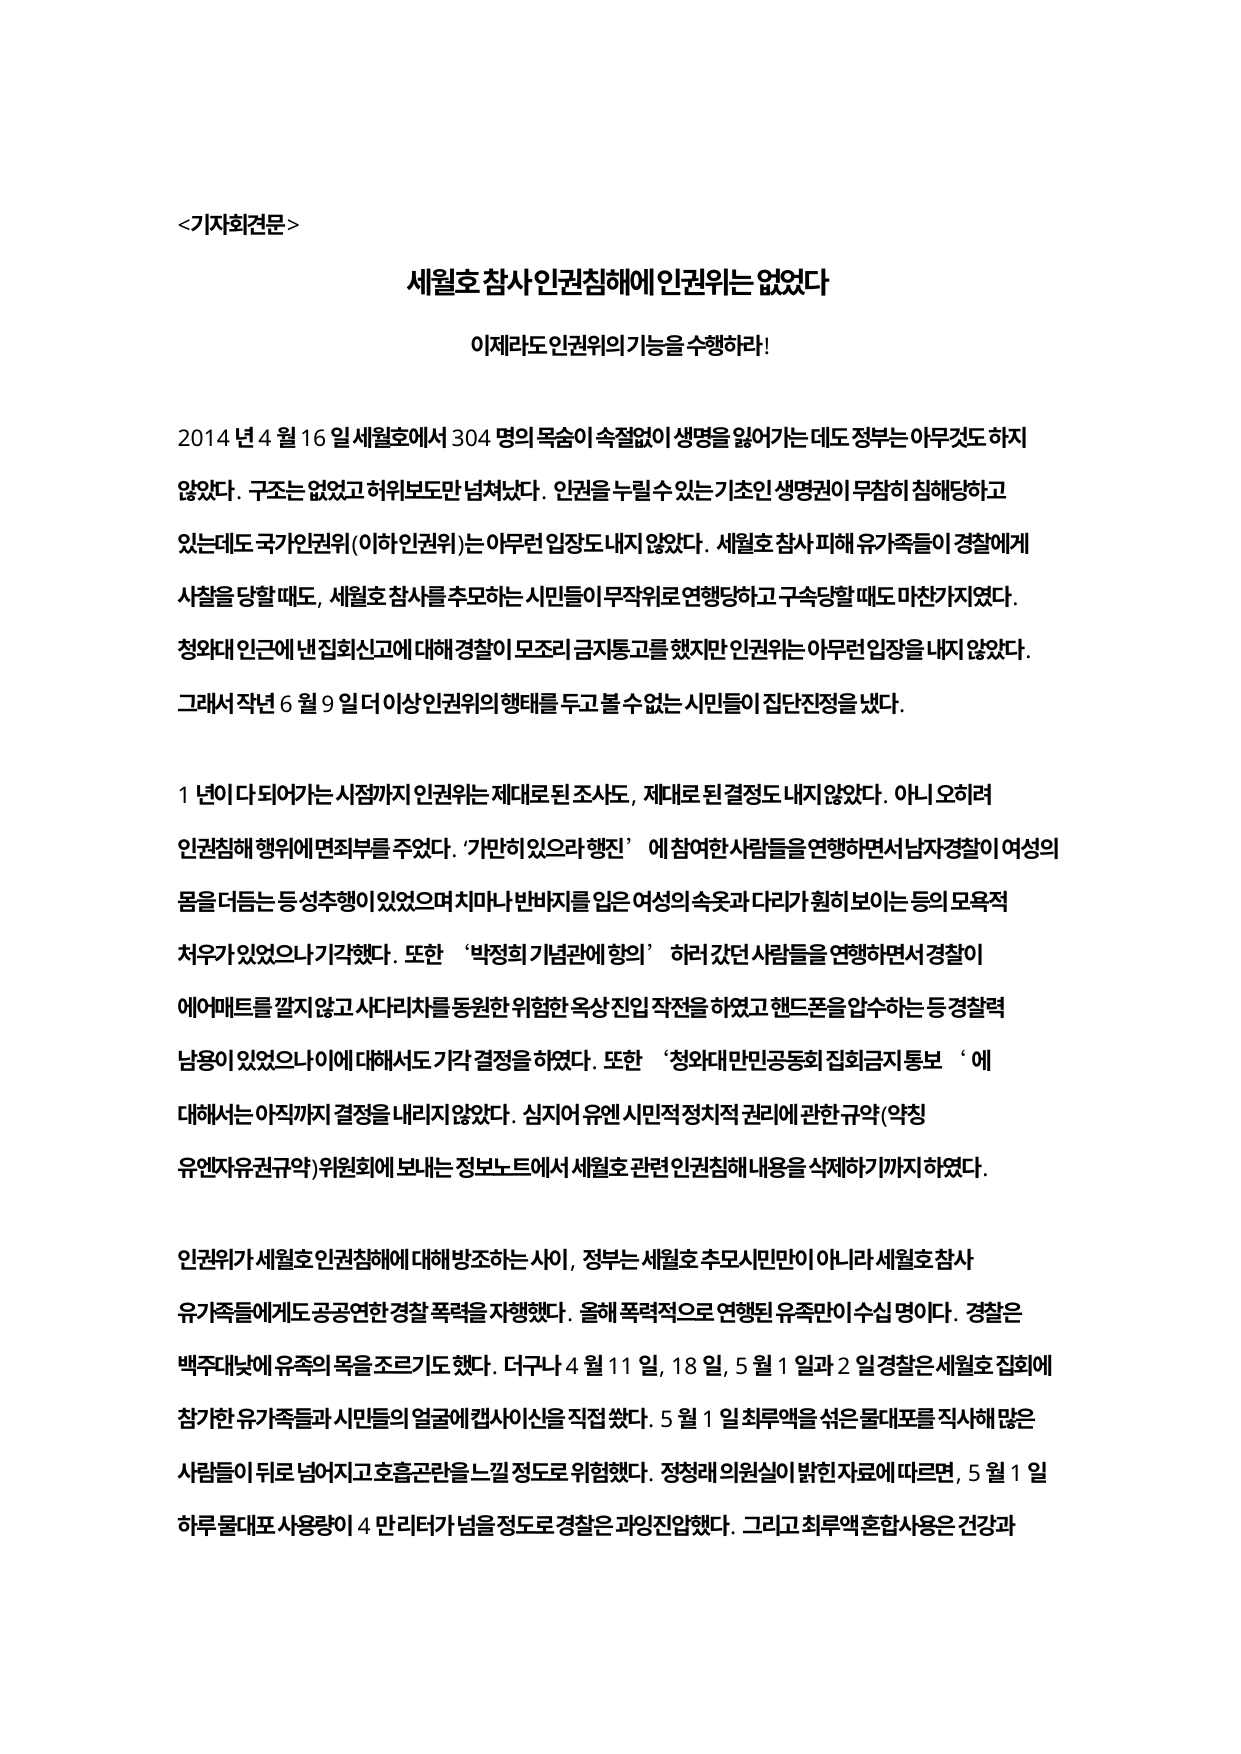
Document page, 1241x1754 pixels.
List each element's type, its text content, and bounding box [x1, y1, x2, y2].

text 이제라도 인권위의 기능을 수행하라! [177, 328, 1063, 361]
text 2014년 4월 16일 세월호에서 304명의 목숨이 속절없이 생명을 잃어가는 데도 정부는 아무것도 하지 않았다. 구조는 없었고 허위보도만 넘쳐났다. 인권을 누릴 수 있는 기초인 생명권이 무참히 침해당하고 있는데도 국가인권위(이하 인권위)는 아무런 입장도 내지 않았다. 세월호 참사 피해 유가족들이 경찰에게 사찰을 당할 때도, 세월호 참사를 추모하는 시민들이 무작위로 연행당하고 구속당할 때도 마찬가지였다. 청와대 인근에 낸 집회신고에 대해 경찰이 모조리 금지통고를 했지만 인권위는 아무런 입장을 내지 않았다. 그래서 작년 6월 9일 더 이상 인권위의 행태를 두고 볼 수 없는 시민들이 집단진정을 냈다. [177, 419, 1063, 719]
text 인권위가 세월호 인권침해에 대해 방조하는 사이, 정부는 세월호 추모시민만이 아니라 세월호 참사 유가족들에게도 공공연한 경찰 폭력을 자행했다. 올해 폭력적으로 연행된 유족만이 수십 명이다. 경찰은 백주대낮에 유족의 목을 조르기도 했다. 더구나 4월 11일, 18일, 5월 1일과 2일 경찰은 세월호 집회에 참가한 유가족들과 시민들의 얼굴에 캡사이신을 직접 쐈다. 5월 1일 최루액을 섞은 물대포를 직사해 많은 사람들이 뒤로 넘어지고 호흡곤란을 느낄 정도로 위험했다. 정청래 의원실이 밝힌 자료에 따르면, 5월 1일 하루 물대포 사용량이 4만 리터가 넘을 정도로 경찰은 과잉진압했다. 그리고 최루액 혼합사용은 건강과 [177, 1241, 1063, 1541]
text 1년이 다 되어가는 시점까지 인권위는 제대로 된 조사도, 제대로 된 결정도 내지 않았다. 아니 오히려 인권침해 행위에 면죄부를 주었다. ‘가만히 있으라 행진’에 참여한 사람들을 연행하면서 남자경찰이 여성의 몸을 더듬는 등 성추행이 있었으며 치마나 반바지를 입은 여성의 속옷과 다리가 훤히 보이는 등의 모욕적 처우가 있었으나 기각했다. 또한 ‘박정희 기념관에 항의’하러 갔던 사람들을 연행하면서 경찰이 에어매트를 깔지 않고 사다리차를 동원한 위험한 옥상 진입 작전을 하였고 핸드폰을 압수하는 등 경찰력 남용이 있었으나 이에 대해서도 기각 결정을 하였다. 또한 ‘청와대 만민공동회 집회금지 통보‘ 에 대해서는 아직까지 결정을 내리지 않았다. 심지어 유엔 시민적 정치적 권리에 관한 규약(약칭 유엔자유권규약)위원회에 보내는 정보노트에서 세월호 관련 인권침해 내용을 삭제하기까지 하였다. [177, 777, 1063, 1183]
text 세월호 참사 인권침해에 인권위는 없었다 [177, 260, 1063, 302]
text <기자회견문> [177, 207, 1063, 240]
